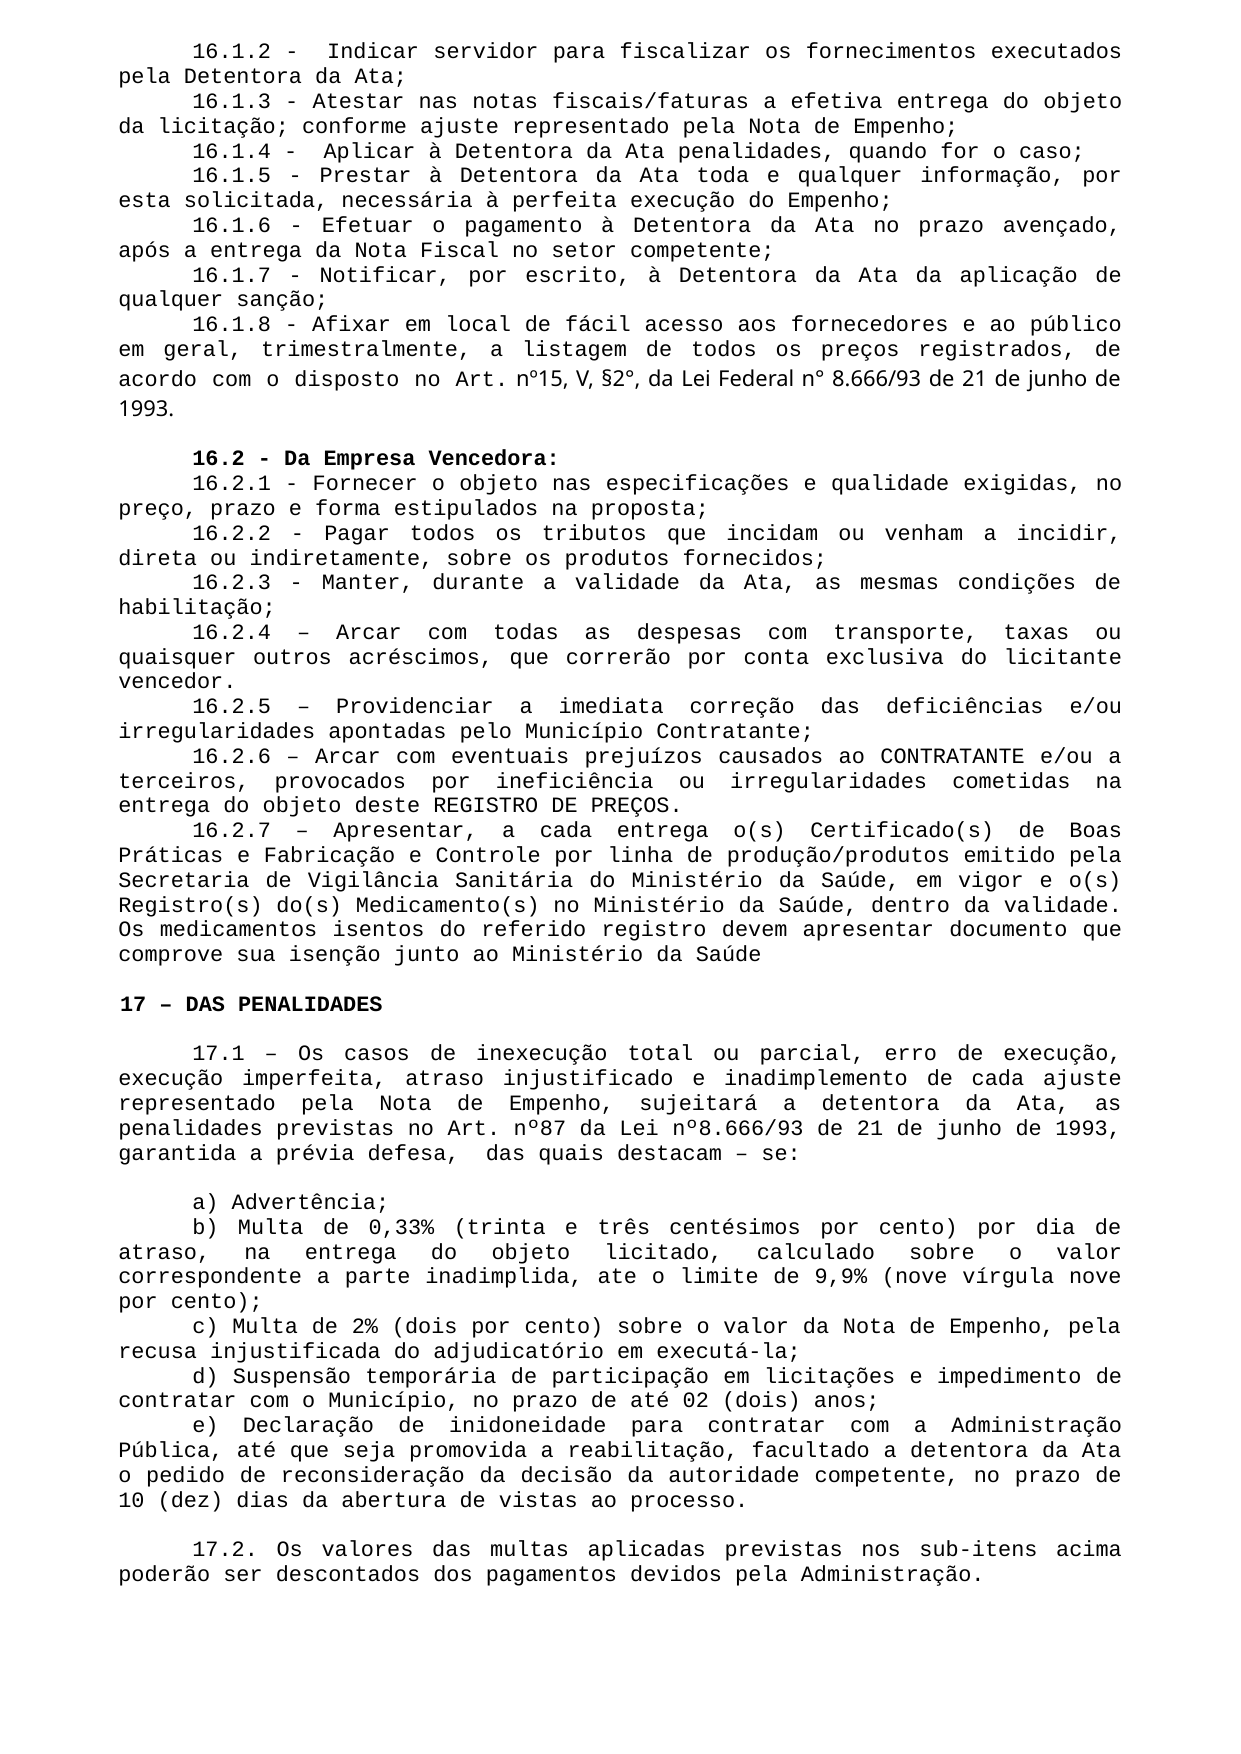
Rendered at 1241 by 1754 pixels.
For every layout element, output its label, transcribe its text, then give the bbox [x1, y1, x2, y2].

text 16.1.3 - Atestar nas notas fiscais/faturas a efetiva entrega do objeto da licitação; conforme ajuste representado pela Nota de Empenho; [118, 90, 1122, 140]
text 16.2.5 – Providenciar a imediata correção das deficiências e/ou irregularidades apontadas pelo Município Contratante; [118, 695, 1122, 745]
text 16.2.3 - Manter, durante a validade da Ata, as mesmas condições de habilitação; [118, 571, 1122, 621]
text 16.2.7 – Apresentar, a cada entrega o(s) Certificado(s) de Boas Práticas e Fabricação e Controle por linha de produção/produtos emitido pela Secretaria de Vigilância Sanitária do Ministério da Saúde, em vigor e o(s) Registro(s) do(s) Medicamento(s) no Ministério da Saúde, dentro da validade. Os medicamentos isentos do referido registro devem apresentar documento que comprove sua isenção junto ao Ministério da Saúde [118, 819, 1122, 968]
text 16.1.5 - Prestar à Detentora da Ata toda e qualquer informação, por esta solicitada, necessária à perfeita execução do Empenho; [118, 164, 1122, 214]
text e) Declaração de inidoneidade para contratar com a Administração Pública, até que seja promovida a reabilitação, facultado a detentora da Ata o pedido de reconsideração da decisão da autoridade competente, no prazo de 10 (dez) dias da abertura de vistas ao processo. [118, 1414, 1122, 1513]
text 16.2.6 – Arcar com eventuais prejuízos causados ao CONTRATANTE e/ou a terceiros, provocados por ineficiência ou irregularidades cometidas na entrega do objeto deste REGISTRO DE PREÇOS. [118, 745, 1122, 819]
text 17.1 – Os casos de inexecução total ou parcial, erro de execução, execução imperfeita, atraso injustificado e inadimplemento de cada ajuste representado pela Nota de Empenho, sujeitará a detentora da Ata, as penalidades previstas no Art. nº87 da Lei nº8.666/93 de 21 de junho de 1993, garantida a prévia defesa, das quais destacam – se: [118, 1042, 1122, 1166]
text a) Advertência; [118, 1191, 1122, 1216]
text 16.1.8 - Afixar em local de fácil acesso aos fornecedores e ao público em geral, trimestralmente, a listagem de todos os preços registrados, de acordo com o disposto no Art. nº15, V, §2°, da Lei Federal n° 8.666/93 de 21 de junho de 1993. [118, 313, 1122, 423]
text 16.2 - Da Empresa Vencedora: [118, 447, 1122, 472]
text 16.2.4 – Arcar com todas as despesas com transporte, taxas ou quaisquer outros acréscimos, que correrão por conta exclusiva do licitante vencedor. [118, 621, 1122, 695]
text d) Suspensão temporária de participação em licitações e impedimento de contratar com o Município, no prazo de até 02 (dois) anos; [118, 1365, 1122, 1414]
text 16.1.4 - Aplicar à Detentora da Ata penalidades, quando for o caso; [118, 140, 1122, 164]
text 16.1.2 - Indicar servidor para fiscalizar os fornecimentos executados pela Detentora da Ata; [118, 41, 1122, 90]
text 17.2. Os valores das multas aplicadas previstas nos sub-itens acima poderão ser descontados dos pagamentos devidos pela Administração. [118, 1538, 1122, 1588]
text 16.1.7 - Notificar, por escrito, à Detentora da Ata da aplicação de qualquer sanção; [118, 264, 1122, 313]
text c) Multa de 2% (dois por cento) sobre o valor da Nota de Empenho, pela recusa injustificada do adjudicatório em executá-la; [118, 1315, 1122, 1365]
text b) Multa de 0,33% (trinta e três centésimos por cento) por dia de atraso, na entrega do objeto licitado, calculado sobre o valor correspondente a parte inadimplida, ate o limite de 9,9% (nove vírgula nove por cento); [118, 1216, 1122, 1315]
text 16.2.1 - Fornecer o objeto nas especificações e qualidade exigidas, no preço, prazo e forma estipulados na proposta; [118, 472, 1122, 522]
text 17 – DAS PENALIDADES [118, 993, 1122, 1018]
text 16.2.2 - Pagar todos os tributos que incidam ou venham a incidir, direta ou indiretamente, sobre os produtos fornecidos; [118, 522, 1122, 571]
text 16.1.6 - Efetuar o pagamento à Detentora da Ata no prazo avençado, após a entrega da Nota Fiscal no setor competente; [118, 214, 1122, 264]
